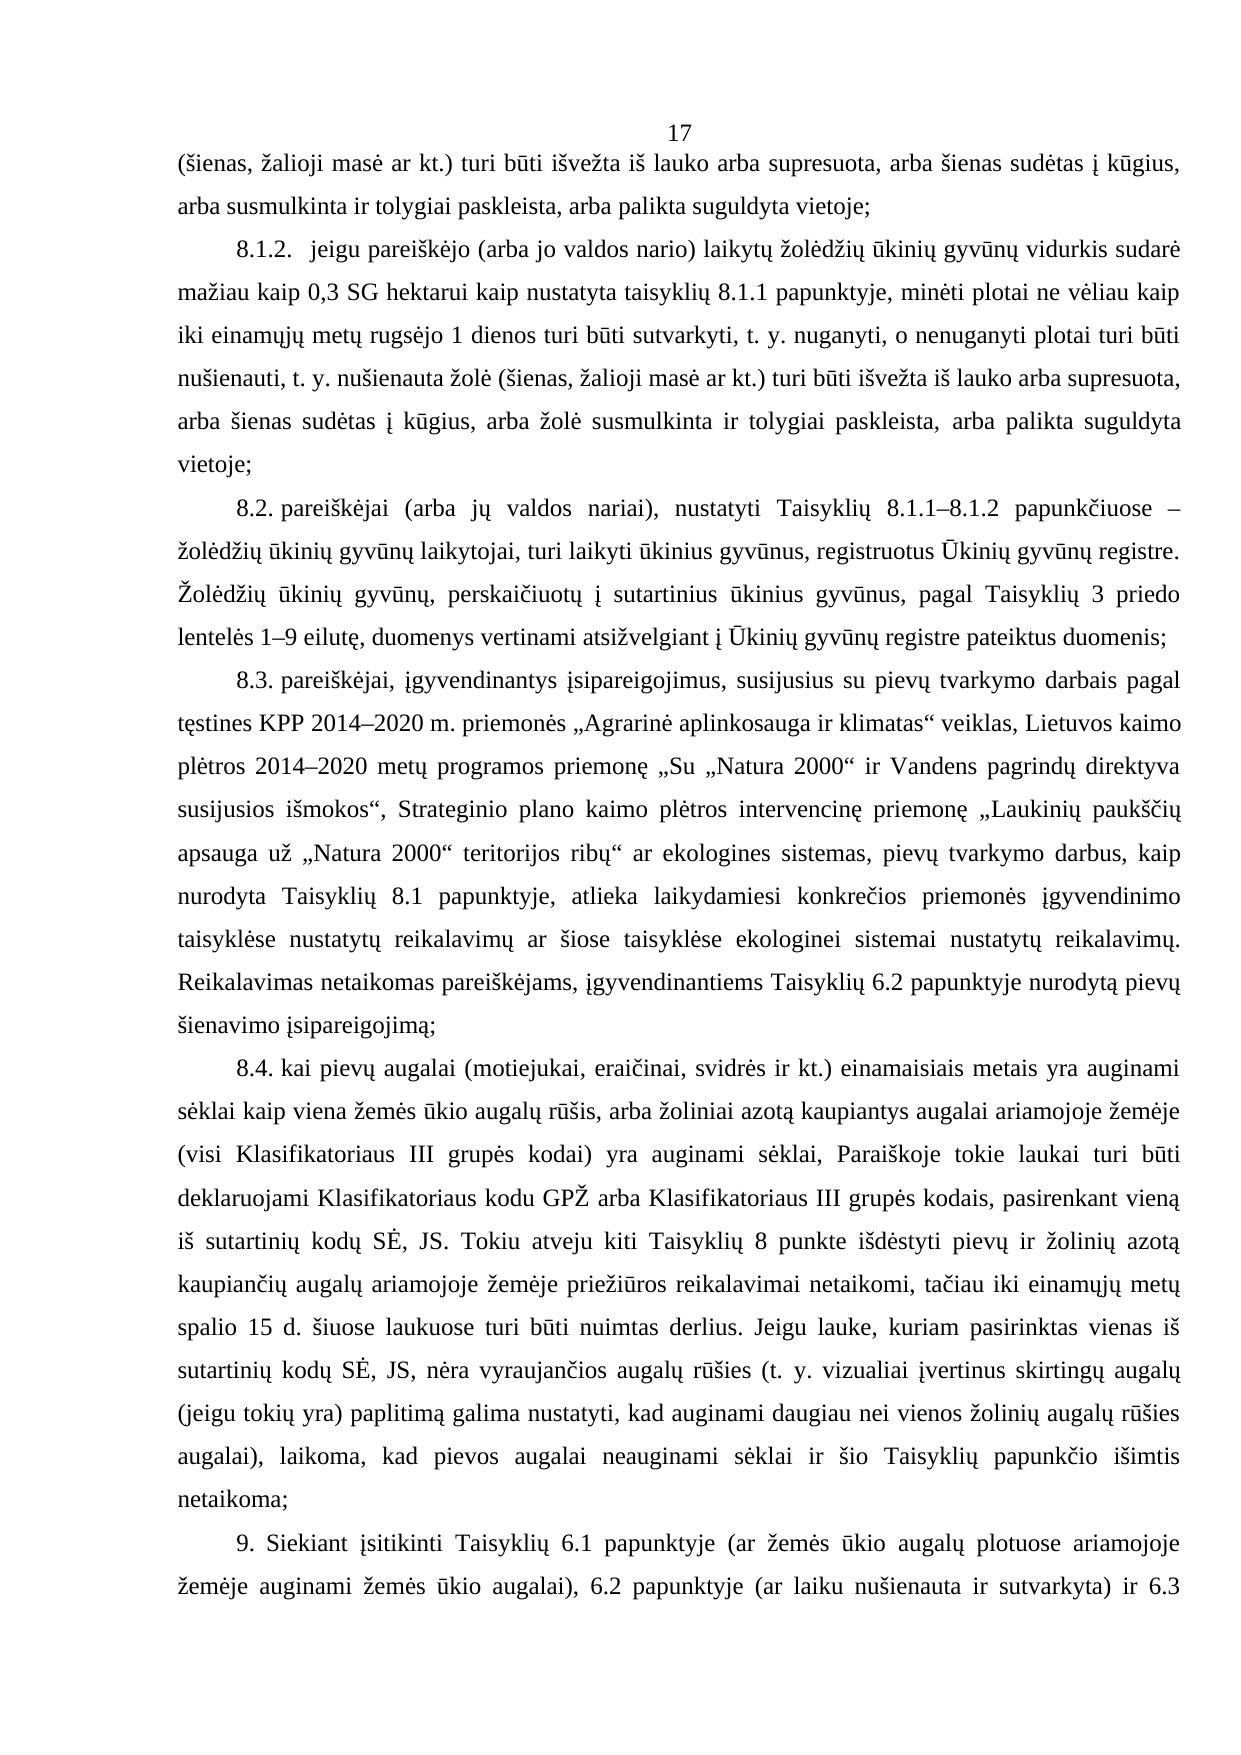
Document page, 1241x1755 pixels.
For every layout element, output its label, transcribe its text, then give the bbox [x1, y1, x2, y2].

text (šienas, žalioji masė ar kt.) turi būti išvežta iš lauko arba supresuota, arba šienas sudėtas į kūgius, arba susmulkinta ir tolygiai paskleista, arba palikta suguldyta vietoje; [177, 148, 1181, 219]
text 8.3. pareiškėjai, įgyvendinantys įsipareigojimus, susijusius su pievų tvarkymo darbais pagal tęstines KPP 2014–2020 m. priemonės „Agrarinė aplinkosauga ir klimatas“ veiklas, Lietuvos kaimo plėtros 2014–2020 metų programos priemonę „Su „Natura 2000“ ir Vandens pagrindų direktyva susijusios išmokos“, Strateginio plano kaimo plėtros intervencinę priemonę „Laukinių paukščių apsauga už „Natura 2000“ teritorijos ribų“ ar ekologines sistemas, pievų tvarkymo darbus, kaip nurodyta Taisyklių 8.1 papunktyje, atlieka laikydamiesi konkrečios priemonės įgyvendinimo taisyklėse nustatytų reikalavimų ar šiose taisyklėse ekologinei sistemai nustatytų reikalavimų. Reikalavimas netaikomas pareiškėjams, įgyvendinantiems Taisyklių 6.2 papunktyje nurodytą pievų šienavimo įsipareigojimą; [177, 665, 1181, 1039]
text 8.4. kai pievų augalai (motiejukai, eraičinai, svidrės ir kt.) einamaisiais metais yra auginami sėklai kaip viena žemės ūkio augalų rūšis, arba žoliniai azotą kaupiantys augalai ariamojoje žemėje (visi Klasifikatoriaus III grupės kodai) yra auginami sėklai, Paraiškoje tokie laukai turi būti deklaruojami Klasifikatoriaus kodu GPŽ arba Klasifikatoriaus III grupės kodais, pasirenkant vieną iš sutartinių kodų SĖ, JS. Tokiu atveju kiti Taisyklių 8 punkte išdėstyti pievų ir žolinių azotą kaupiančių augalų ariamojoje žemėje priežiūros reikalavimai netaikomi, tačiau iki einamųjų metų spalio 15 d. šiuose laukuose turi būti nuimtas derlius. Jeigu lauke, kuriam pasirinktas vienas iš sutartinių kodų SĖ, JS, nėra vyraujančios augalų rūšies (t. y. vizualiai įvertinus skirtingų augalų (jeigu tokių yra) paplitimą galima nustatyti, kad auginami daugiau nei vienos žolinių augalų rūšies augalai), laikoma, kad pievos augalai neauginami sėklai ir šio Taisyklių papunkčio išimtis netaikoma; [177, 1053, 1181, 1513]
text 8.1.2. jeigu pareiškėjo (arba jo valdos nario) laikytų žolėdžių ūkinių gyvūnų vidurkis sudarė mažiau kaip 0,3 SG hektarui kaip nustatyta taisyklių 8.1.1 papunktyje, minėti plotai ne vėliau kaip iki einamųjų metų rugsėjo 1 dienos turi būti sutvarkyti, t. y. nuganyti, o nenuganyti plotai turi būti nušienauti, t. y. nušienauta žolė (šienas, žalioji masė ar kt.) turi būti išvežta iš lauko arba supresuota, arba šienas sudėtas į kūgius, arba žolė susmulkinta ir tolygiai paskleista, arba palikta suguldyta vietoje; [177, 234, 1181, 478]
text 8.2. pareiškėjai (arba jų valdos nariai), nustatyti Taisyklių 8.1.1–8.1.2 papunkčiuose – žolėdžių ūkinių gyvūnų laikytojai, turi laikyti ūkinius gyvūnus, registruotus Ūkinių gyvūnų registre. Žolėdžių ūkinių gyvūnų, perskaičiuotų į sutartinius ūkinius gyvūnus, pagal Taisyklių 3 priedo lentelės 1–9 eilutę, duomenys vertinami atsižvelgiant į Ūkinių gyvūnų registre pateiktus duomenis; [177, 493, 1181, 651]
text 9. Siekiant įsitikinti Taisyklių 6.1 papunktyje (ar žemės ūkio augalų plotuose ariamojoje žemėje auginami žemės ūkio augalai), 6.2 papunktyje (ar laiku nušienauta ir sutvarkyta) ir 6.3 [177, 1528, 1181, 1599]
